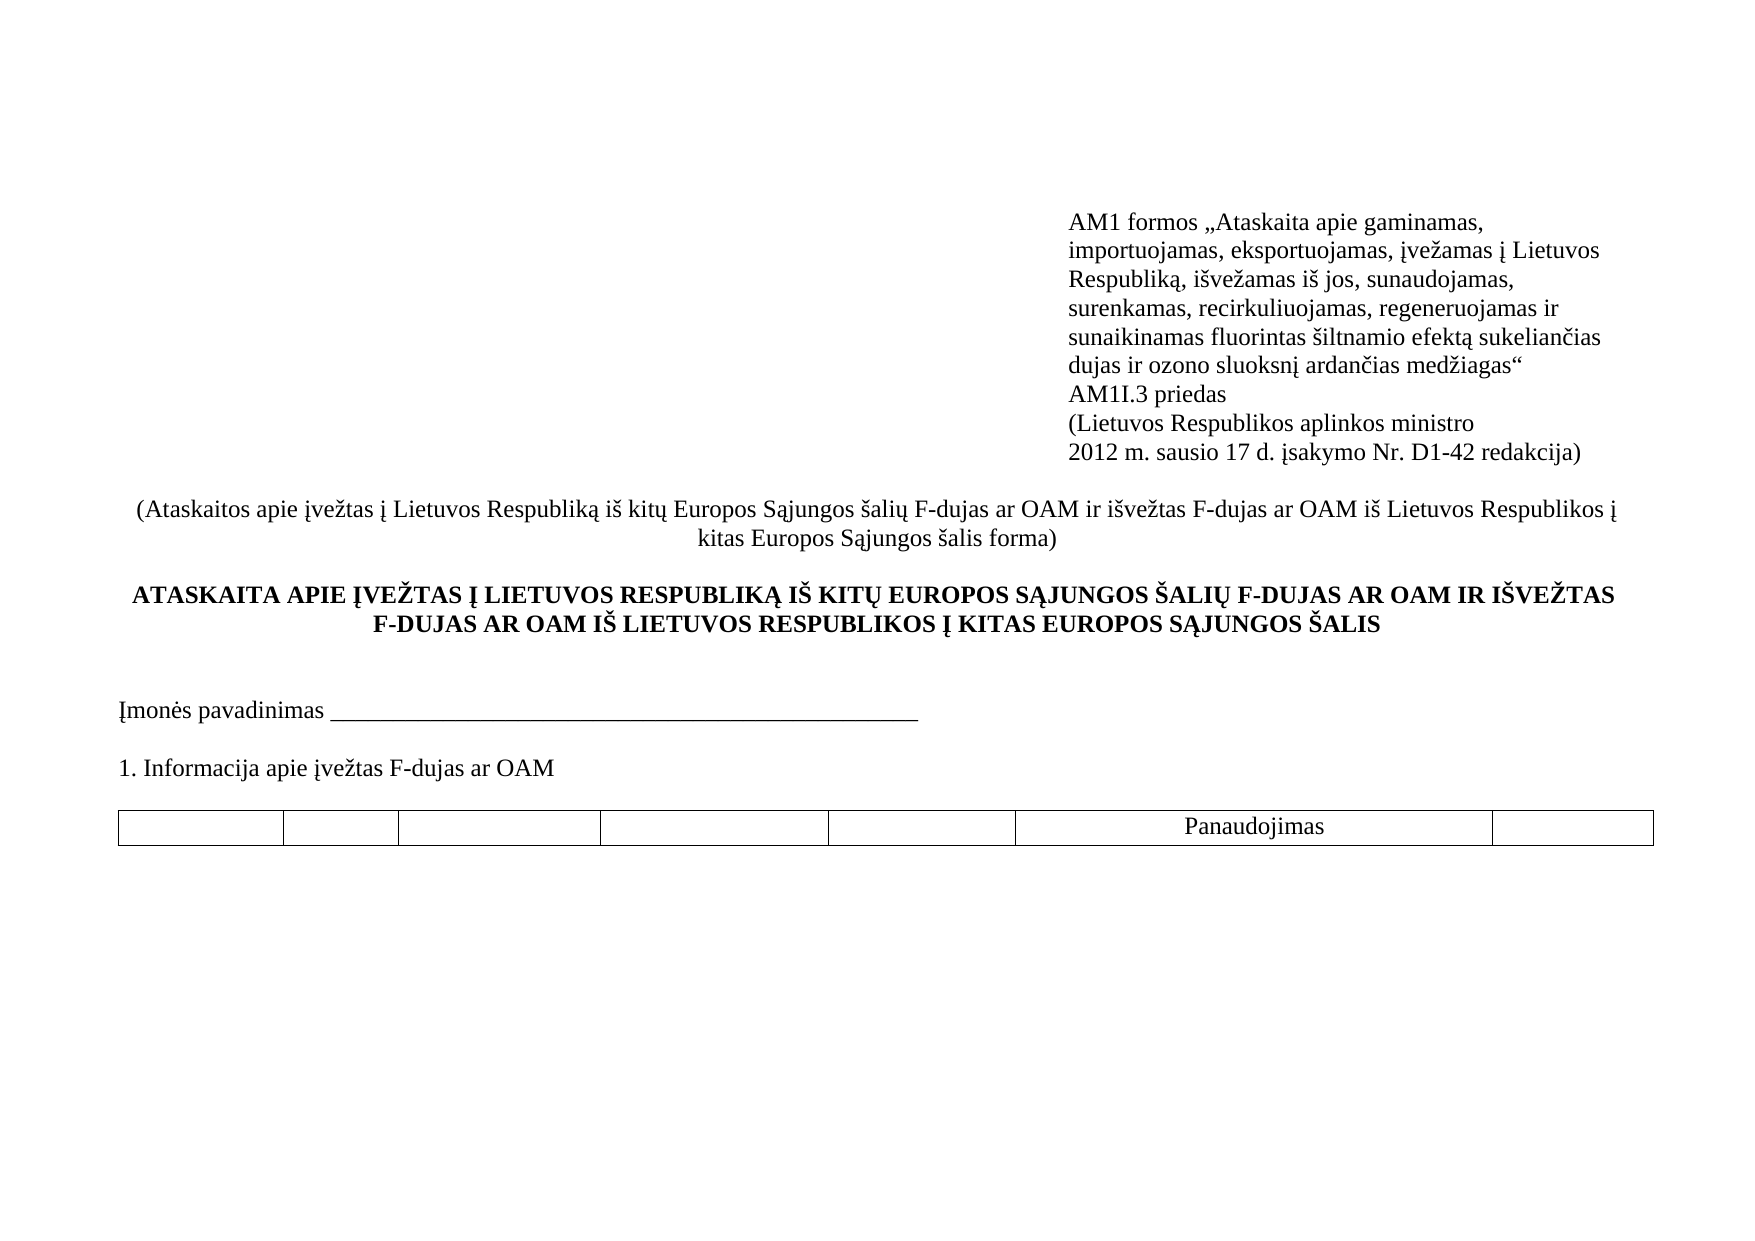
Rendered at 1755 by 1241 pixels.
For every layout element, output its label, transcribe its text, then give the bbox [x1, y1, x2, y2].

text (Lietuvos Respublikos aplinkos ministro [1068, 408, 1636, 437]
table_header [399, 811, 600, 845]
table_header [119, 811, 283, 845]
table_header [829, 811, 1015, 845]
text importuojamas, eksportuojamas, įvežamas į Lietuvos [1068, 235, 1636, 264]
text Ataskaita apie įvežtas į Lietuvos Respubliką iš kitų Europos Sąjungos šalių F-dujas ar OAM ir išvežtas F-dujas ar OAM iš Lietuvos Respublikos į kitas Europos Sąjungos šalis [118, 580, 1636, 638]
text dujas ir ozono sluoksnį ardančias medžiagas“ [1068, 350, 1636, 379]
text surenkamas, recirkuliuojamas, regeneruojamas ir [1068, 293, 1636, 322]
text AM1I.3 priedas [1068, 379, 1636, 408]
table_header [601, 811, 828, 845]
text Įmonės pavadinimas _______________________________________________ [118, 695, 1636, 724]
text Respubliką, išvežamas iš jos, sunaudojamas, [1068, 264, 1636, 293]
text (Ataskaitos apie įvežtas į Lietuvos Respubliką iš kitų Europos Sąjungos šalių F-dujas ar OAM ir išvežtas F-dujas ar OAM iš Lietuvos Respublikos į kitas Europos Sąjungos šalis forma) [118, 494, 1636, 552]
table_header Panaudojimas [1016, 811, 1492, 845]
table_header [284, 811, 398, 845]
text 2012 m. sausio 17 d. įsakymo Nr. D1-42 redakcija) [1068, 437, 1636, 465]
text AM1 formos „Ataskaita apie gaminamas, [1068, 207, 1636, 235]
text 1. Informacija apie įvežtas F-dujas ar OAM [118, 753, 1636, 782]
table_header [1493, 811, 1653, 845]
text sunaikinamas fluorintas šiltnamio efektą sukeliančias [1068, 322, 1636, 350]
